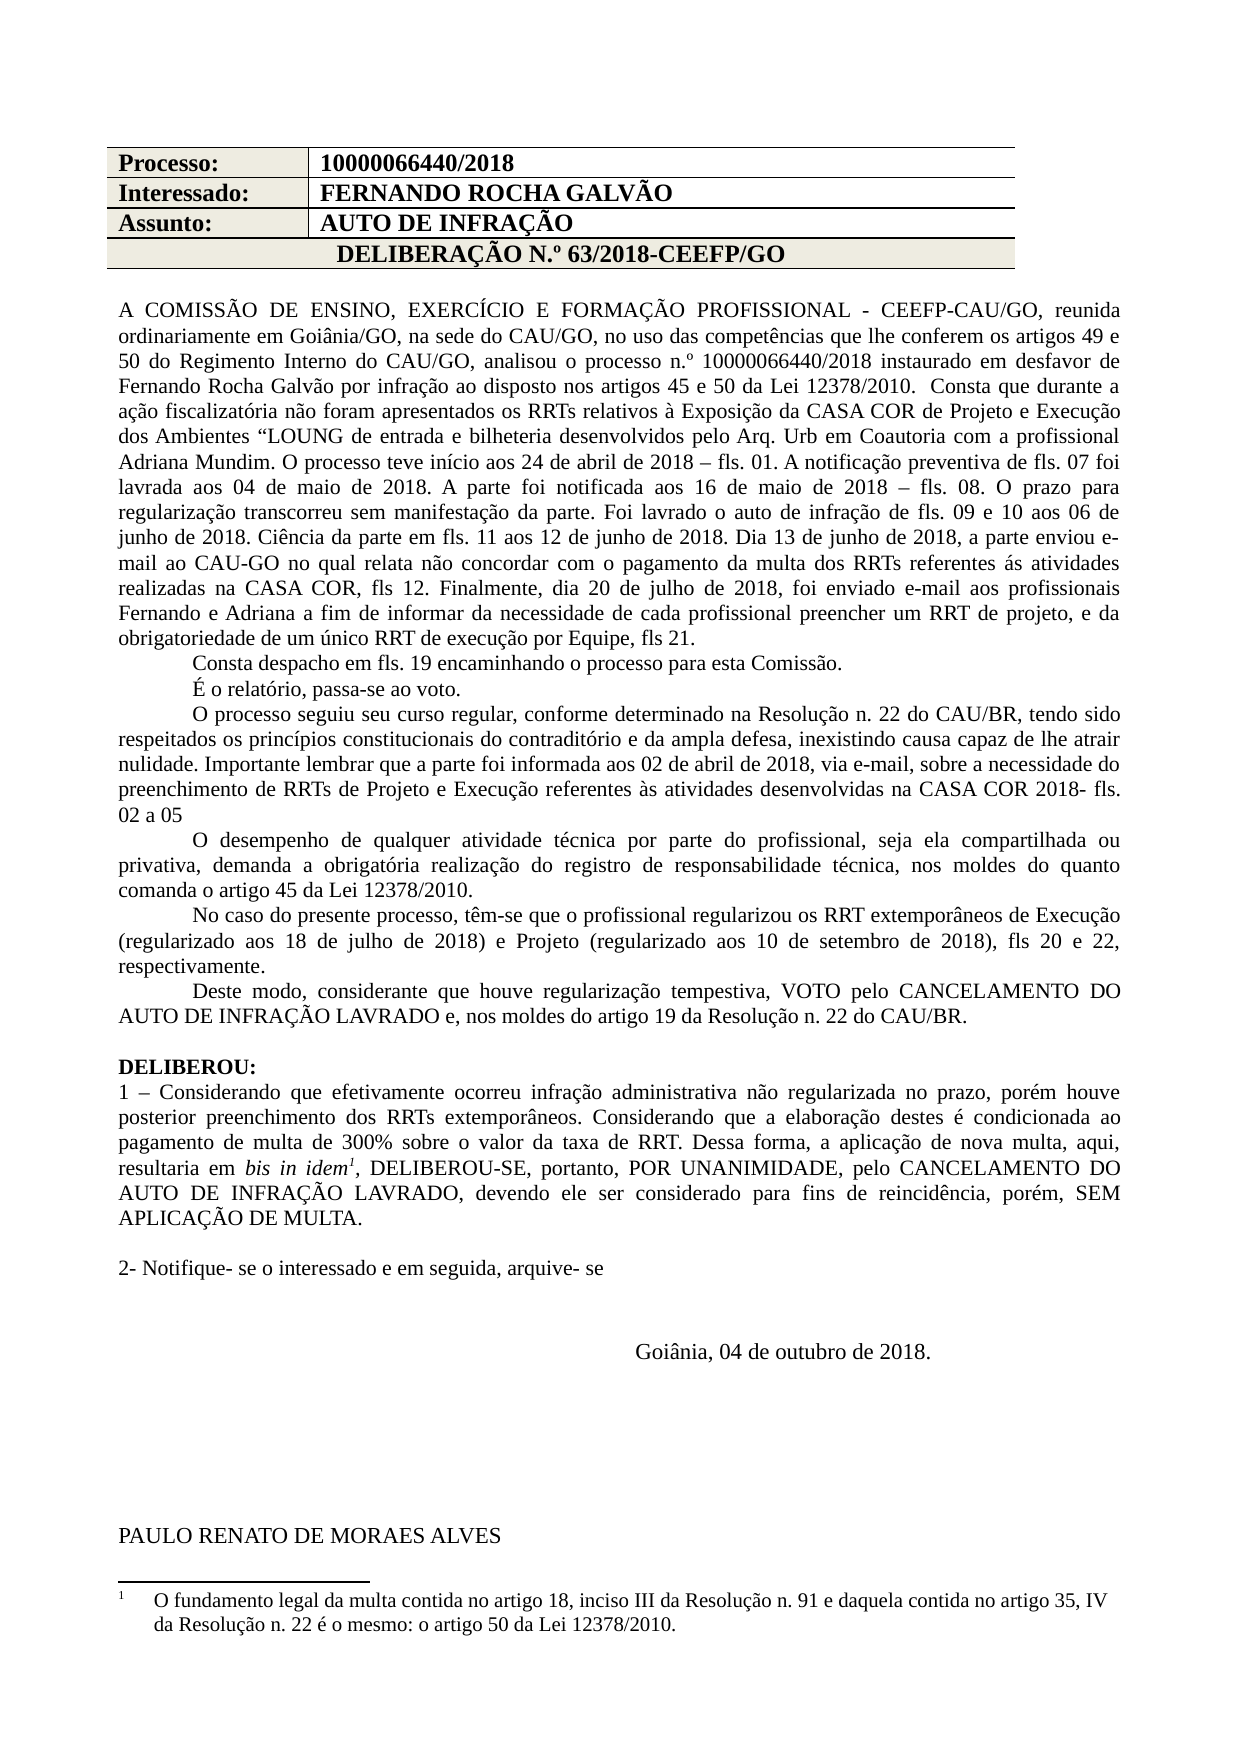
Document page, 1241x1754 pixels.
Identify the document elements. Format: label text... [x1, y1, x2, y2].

text O processo seguiu seu curso regular, conforme determinado na Resolução n. 22 do CAU/BR, tendo sido respeitados os princípios constitucionais do contraditório e da ampla defesa, inexistindo causa capaz de lhe atrair nulidade. Importante lembrar que a parte foi informada aos 02 de abril de 2018, via e-mail, sobre a necessidade do preenchimento de RRTs de Projeto e Execução referentes às atividades desenvolvidas na CASA COR 2018- fls. 02 a 05 [118, 701, 1122, 827]
text Consta despacho em fls. 19 encaminhando o processo para esta Comissão. [118, 650, 1122, 676]
text O desempenho de qualquer atividade técnica por parte do profissional, seja ela compartilhada ou privativa, demanda a obrigatória realização do registro de responsabilidade técnica, nos moldes do quanto comanda o artigo 45 da Lei 12378/2010. [118, 827, 1122, 902]
table_header 10000066440/2018 [309, 148, 1015, 177]
text PAULO RENATO DE MORAES ALVES [118, 1522, 1122, 1549]
table_cell FERNANDO ROCHA GALVÃO [309, 178, 1015, 207]
text 2- Notifique- se o interessado e em seguida, arquive- se [118, 1255, 1122, 1281]
text O fundamento legal da multa contida no artigo 18, inciso III da Resolução n. 91 e daquela contida no artigo 35, IV da Resolução n. 22 é o mesmo: o artigo 50 da Lei 12378/2010. [118, 1588, 1122, 1636]
text Goiânia, 04 de outubro de 2018. [118, 1338, 1122, 1364]
text DELIBEROU: [118, 1054, 1122, 1079]
text 1 – Considerando que efetivamente ocorreu infração administrativa não regularizada no prazo, porém houve posterior preenchimento dos RRTs extemporâneos. Considerando que a elaboração destes é condicionada ao pagamento de multa de 300% sobre o valor da taxa de RRT. Dessa forma, a aplicação de nova multa, aqui, resultaria em bis in idem, DELIBEROU-SE, portanto, POR UNANIMIDADE, pelo CANCELAMENTO DO AUTO DE INFRAÇÃO LAVRADO, devendo ele ser considerado para fins de reincidência, porém, SEM APLICAÇÃO DE MULTA. [118, 1079, 1122, 1230]
table_cell Interessado: [107, 178, 308, 207]
table_cell AUTO DE INFRAÇÃO [309, 209, 1015, 237]
text A COMISSÃO DE ENSINO, EXERCÍCIO E FORMAÇÃO PROFISSIONAL - CEEFP-CAU/GO, reunida ordinariamente em Goiânia/GO, na sede do CAU/GO, no uso das competências que lhe conferem os artigos 49 e 50 do Regimento Interno do CAU/GO, analisou o processo n.º 10000066440/2018 instaurado em desfavor de Fernando Rocha Galvão por infração ao disposto nos artigos 45 e 50 da Lei 12378/2010. Consta que durante a ação fiscalizatória não foram apresentados os RRTs relativos à Exposição da CASA COR de Projeto e Execução dos Ambientes “LOUNG de entrada e bilheteria desenvolvidos pelo Arq. Urb em Coautoria com a profissional Adriana Mundim. O processo teve início aos 24 de abril de 2018 – fls. 01. A notificação preventiva de fls. 07 foi lavrada aos 04 de maio de 2018. A parte foi notificada aos 16 de maio de 2018 – fls. 08. O prazo para regularização transcorreu sem manifestação da parte. Foi lavrado o auto de infração de fls. 09 e 10 aos 06 de junho de 2018. Ciência da parte em fls. 11 aos 12 de junho de 2018. Dia 13 de junho de 2018, a parte enviou e-mail ao CAU-GO no qual relata não concordar com o pagamento da multa dos RRTs referentes ás atividades realizadas na CASA COR, fls 12. Finalmente, dia 20 de julho de 2018, foi enviado e-mail aos profissionais Fernando e Adriana a fim de informar da necessidade de cada profissional preencher um RRT de projeto, e da obrigatoriedade de um único RRT de execução por Equipe, fls 21. [118, 297, 1122, 650]
table_header Processo: [107, 148, 308, 177]
text É o relatório, passa-se ao voto. [118, 676, 1122, 701]
table_cell Assunto: [107, 209, 308, 237]
table_cell DELIBERAÇÃO N.º 63/2018-CEEFP/GO [107, 239, 1015, 268]
text Deste modo, considerante que houve regularização tempestiva, VOTO pelo CANCELAMENTO DO AUTO DE INFRAÇÃO LAVRADO e, nos moldes do artigo 19 da Resolução n. 22 do CAU/BR. [118, 978, 1122, 1028]
text No caso do presente processo, têm-se que o profissional regularizou os RRT extemporâneos de Execução (regularizado aos 18 de julho de 2018) e Projeto (regularizado aos 10 de setembro de 2018), fls 20 e 22, respectivamente. [118, 902, 1122, 978]
